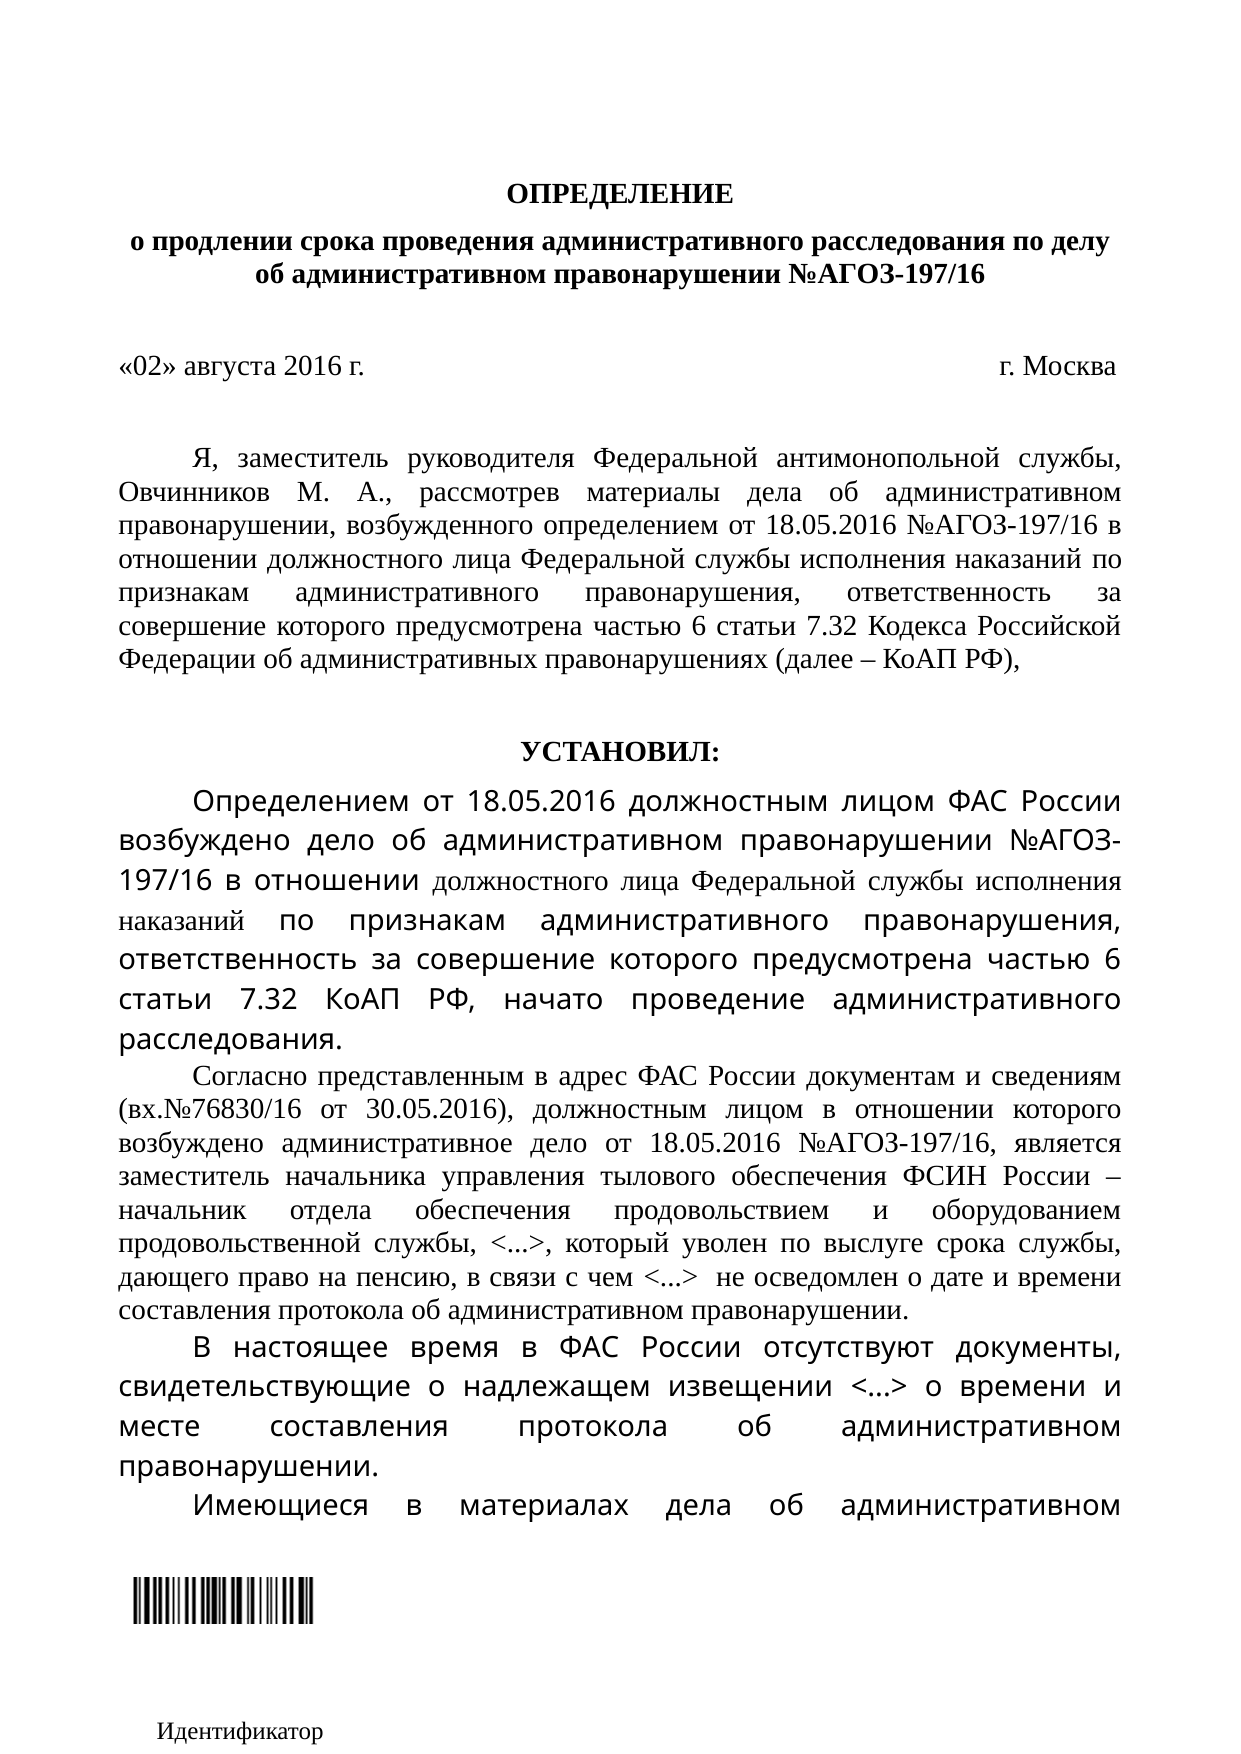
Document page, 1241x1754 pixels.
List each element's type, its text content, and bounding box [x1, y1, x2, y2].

text о продлении срока проведения административного расследования по делу об административном правонарушении №АГОЗ-197/16 [118, 223, 1122, 290]
text Имеющиеся в материалах дела об административном [118, 1485, 1122, 1524]
text УСТАНОВИЛ: [118, 734, 1122, 767]
picture [118, 1577, 331, 1624]
subtitle ОПРЕДЕЛЕНИЕ [118, 177, 1122, 210]
text «02» августа 2016 г. г. Москва [118, 348, 1122, 382]
text В настоящее время в ФАС России отсутствуют документы, свидетельствующие о надлежащем извещении <...> о времени и месте составления протокола об административном правонарушении. [118, 1326, 1122, 1485]
text Я, заместитель руководителя Федеральной антимонопольной службы, Овчинников М. А., рассмотрев материалы дела об административном правонарушении, возбужденного определением от 18.05.2016 №АГОЗ-197/16 в отношении должностного лица Федеральной службы исполнения наказаний по признакам административного правонарушения, ответственность за совершение которого предусмотрена частью 6 статьи 7.32 Кодекса Российской Федерации об административных правонарушениях (далее – КоАП РФ), [118, 440, 1122, 675]
text Согласно представленным в адрес ФАС России документам и сведениям (вх.№76830/16 от 30.05.2016), должностным лицом в отношении которого возбуждено административное дело от 18.05.2016 №АГОЗ-197/16, является заместитель начальника управления тылового обеспечения ФСИН России – начальник отдела обеспечения продовольствием и оборудованием продовольственной службы, <...>, который уволен по выслуге срока службы, дающего право на пенсию, в связи с чем <...> не осведомлен о дате и времени составления протокола об административном правонарушении. [118, 1058, 1122, 1326]
text Определением от 18.05.2016 должностным лицом ФАС России возбуждено дело об административном правонарушении №АГОЗ-197/16 в отношении должностного лица Федеральной службы исполнения наказаний по признакам административного правонарушения, ответственность за совершение которого предусмотрена частью 6 статьи 7.32 КоАП РФ, начато проведение административного расследования. [118, 780, 1122, 1058]
